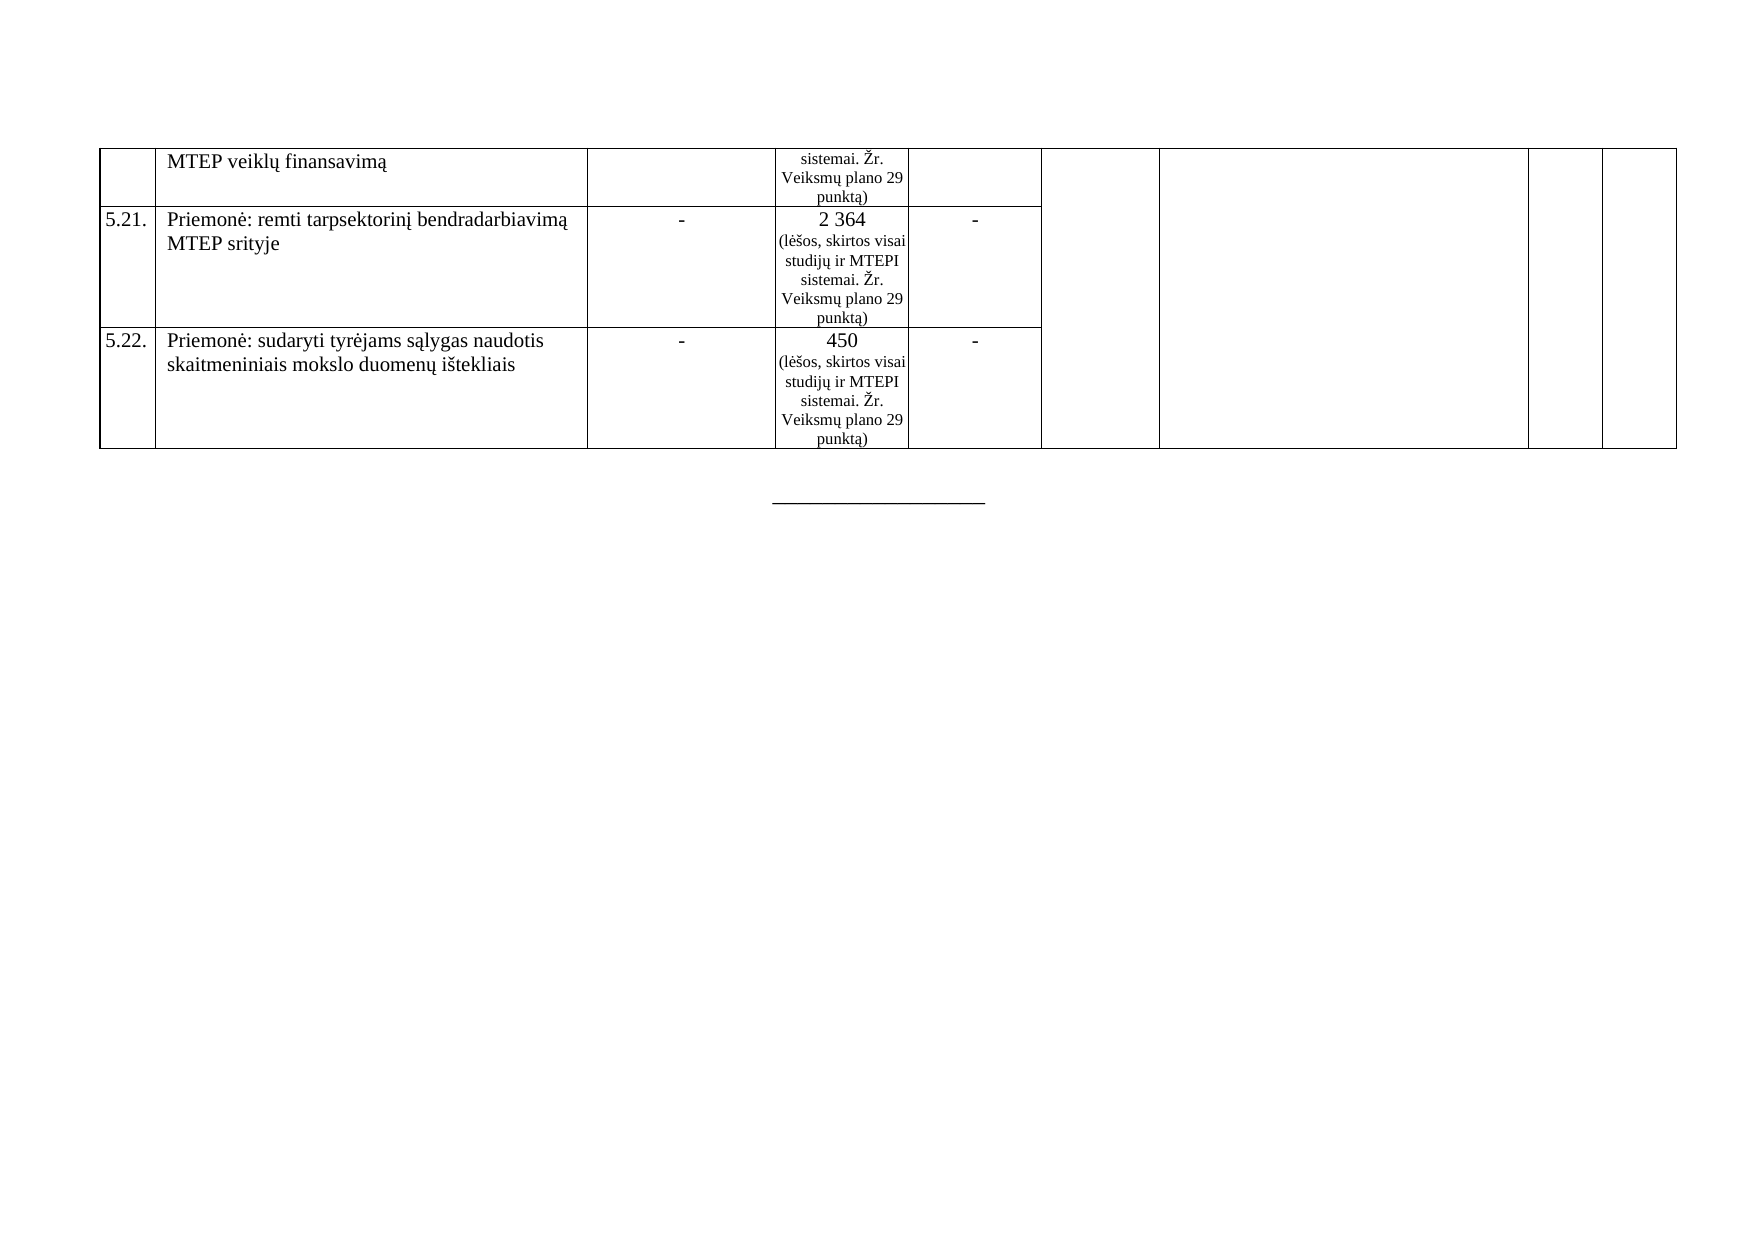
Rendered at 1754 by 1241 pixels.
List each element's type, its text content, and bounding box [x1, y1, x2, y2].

table_cell Priemonė: sudaryti tyrėjams sąlygas naudotis skaitmeniniais mokslo duomenų ištekliais [156, 328, 587, 448]
table_cell [1603, 149, 1676, 448]
table_cell [101, 149, 155, 206]
table_cell 450 (lėšos, skirtos visai studijų ir MTEPI sistemai. Žr. Veiksmų plano 29 punktą) [776, 328, 908, 448]
table_cell 5.21. [101, 207, 155, 327]
table_cell - [909, 207, 1041, 327]
table_cell 2 364 (lėšos, skirtos visai studijų ir MTEPI sistemai. Žr. Veiksmų plano 29 punktą) [776, 207, 908, 327]
table_cell MTEP veiklų finansavimą [156, 149, 587, 206]
text _________________ [89, 478, 1668, 507]
table_cell - [909, 149, 1041, 206]
table_cell sistemai. Žr. Veiksmų plano 29 punktą) [776, 149, 908, 206]
table_cell - [909, 328, 1041, 448]
table_cell Priemonė: remti tarpsektorinį bendradarbiavimą MTEP srityje [156, 207, 587, 327]
table_cell - [588, 328, 775, 448]
table_cell - [588, 149, 775, 206]
table_cell [1160, 149, 1528, 448]
table_cell - [588, 207, 775, 327]
table_cell [1042, 149, 1159, 448]
table_cell 5.22. [101, 328, 155, 448]
table_cell [1529, 149, 1602, 448]
